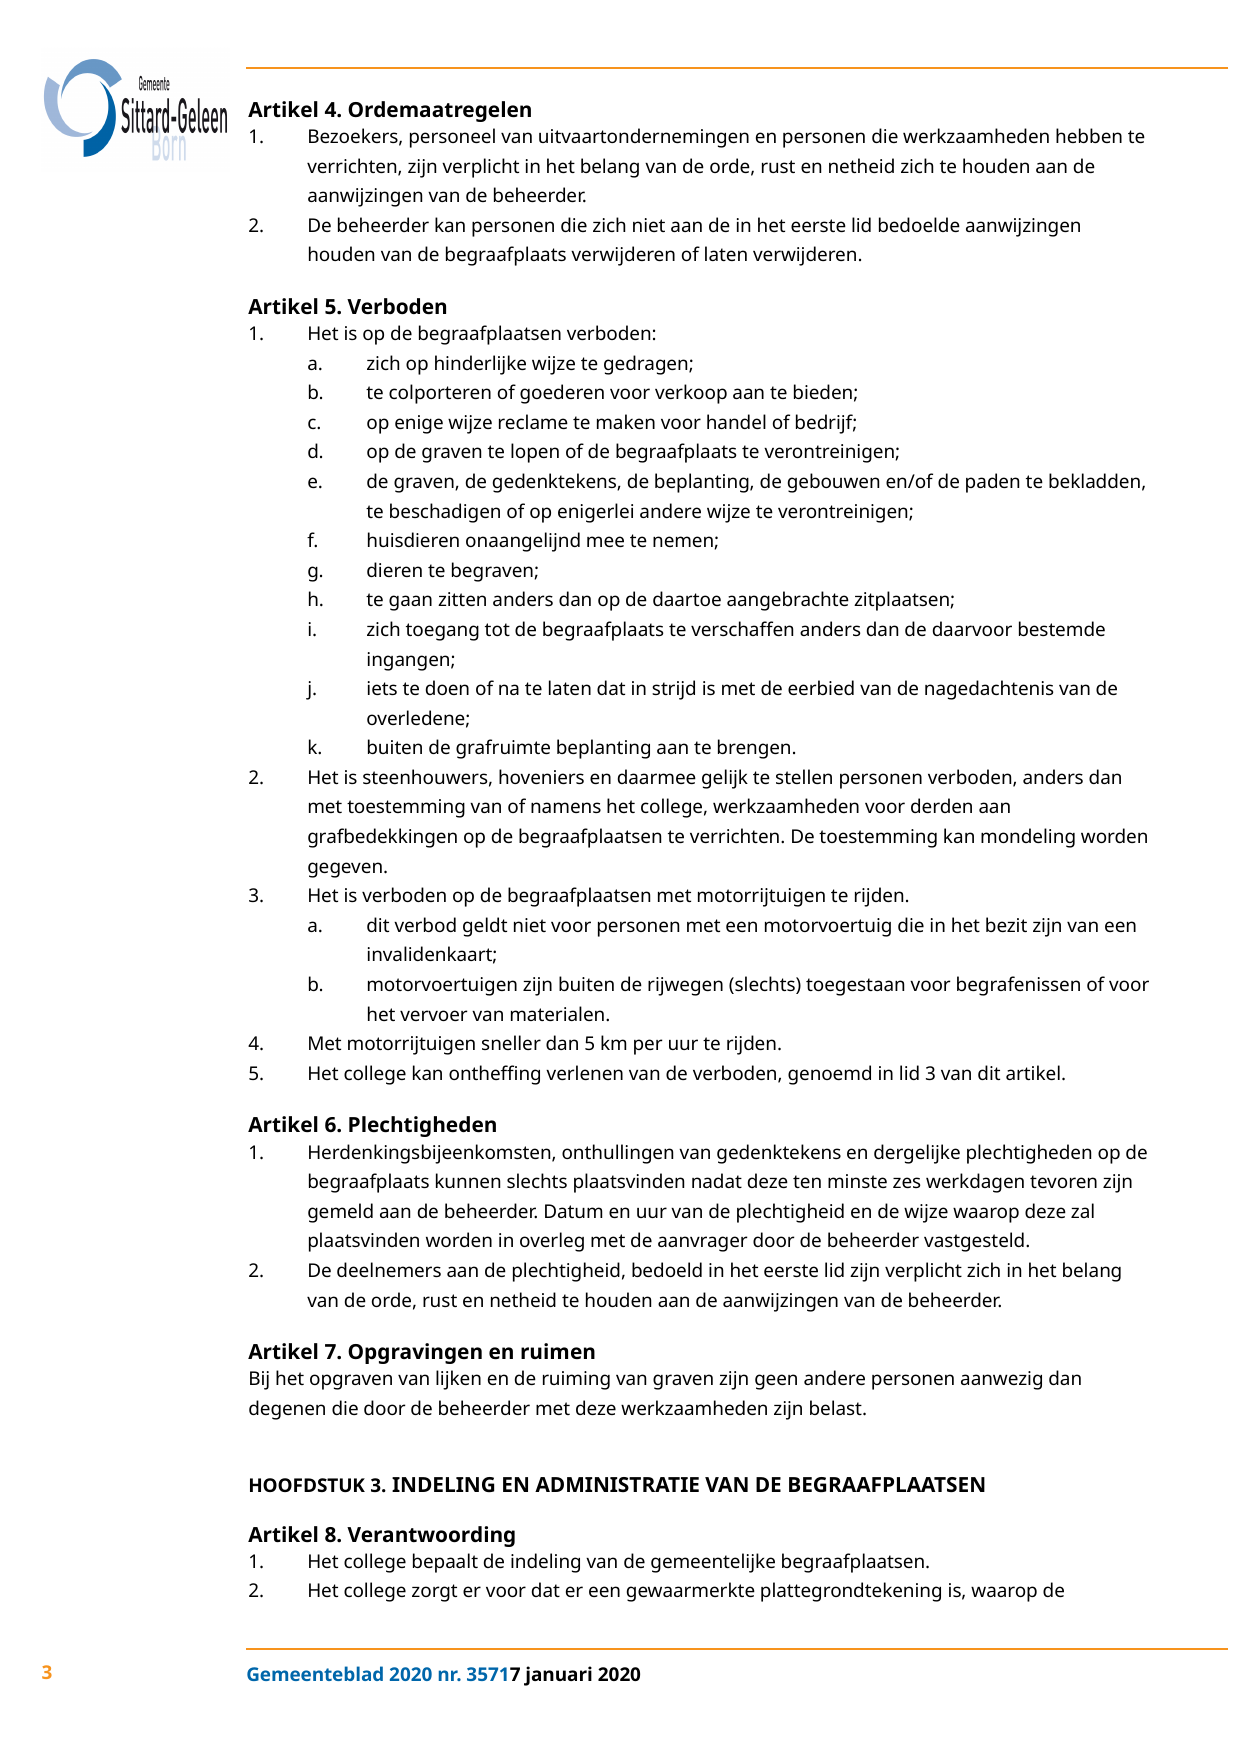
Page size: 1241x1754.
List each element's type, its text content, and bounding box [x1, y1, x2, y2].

text Bij het opgraven van lijken en de ruiming van graven zijn geen andere personen aanwezig dan degenen die door de beheerder met deze werkzaamheden zijn belast. [248, 1366, 1152, 1421]
list huisdieren onaangelijnd mee te nemen; [307, 527, 1152, 553]
list op enige wijze reclame te maken voor handel of bedrijf; [307, 409, 1152, 435]
text Artikel 5. Verboden [248, 292, 1152, 320]
list Het is steenhouwers, hoveniers en daarmee gelijk te stellen personen verboden, anders dan met toestemming van of namens het college, werkzaamheden voor derden aan grafbedekkingen op de begraafplaatsen te verrichten. De toestemming kan mondeling worden gegeven. [248, 764, 1152, 879]
list motorvoertuigen zijn buiten de rijwegen (slechts) toegestaan voor begrafenissen of voor het vervoer van materialen. [307, 971, 1152, 1027]
list op de graven te lopen of de begraafplaats te verontreinigen; [307, 439, 1152, 464]
list dit verbod geldt niet voor personen met een motorvoertuig die in het bezit zijn van een invalidenkaart; [307, 912, 1152, 967]
list Het college zorgt er voor dat er een gewaarmerkte plattegrondtekening is, waarop de [248, 1578, 1152, 1603]
picture [41, 47, 231, 172]
list De beheerder kan personen die zich niet aan de in het eerste lid bedoelde aanwijzingen houden van de begraafplaats verwijderen of laten verwijderen. [248, 212, 1152, 267]
list te gaan zitten anders dan op de daartoe aangebrachte zitplaatsen; [307, 587, 1152, 612]
list Het college kan ontheffing verlenen van de verboden, genoemd in lid 3 van dit artikel. [248, 1060, 1152, 1086]
list de graven, de gedenktekens, de beplanting, de gebouwen en/of de paden te bekladden, te beschadigen of op enigerlei andere wijze te verontreinigen; [307, 468, 1152, 524]
list Het is verboden op de begraafplaatsen met motorrijtuigen te rijden. [248, 882, 1152, 908]
text HOOFDSTUK 3. INDELING EN ADMINISTRATIE VAN DE BEGRAAFPLAATSEN [248, 1470, 1152, 1499]
text Artikel 8. Verantwoording [248, 1520, 1152, 1548]
list De deelnemers aan de plechtigheid, bedoeld in het eerste lid zijn verplicht zich in het belang van de orde, rust en netheid te houden aan de aanwijzingen van de beheerder. [248, 1257, 1152, 1312]
list Het college bepaalt de indeling van de gemeentelijke begraafplaatsen. [248, 1548, 1152, 1574]
list iets te doen of na te laten dat in strijd is met de eerbied van de nagedachtenis van de overledene; [307, 675, 1152, 731]
list buiten de grafruimte beplanting aan te brengen. [307, 734, 1152, 760]
text Artikel 6. Plechtigheden [248, 1110, 1152, 1139]
list Met motorrijtuigen sneller dan 5 km per uur te rijden. [248, 1030, 1152, 1056]
list dieren te begraven; [307, 557, 1152, 583]
list zich toegang tot de begraafplaats te verschaffen anders dan de daarvoor bestemde ingangen; [307, 616, 1152, 672]
list Bezoekers, personeel van uitvaartondernemingen en personen die werkzaamheden hebben te verrichten, zijn verplicht in het belang van de orde, rust en netheid zich te houden aan de aanwijzingen van de beheerder. [248, 123, 1152, 208]
text Artikel 7. Opgravingen en ruimen [248, 1337, 1152, 1366]
list zich op hinderlijke wijze te gedragen; [307, 350, 1152, 376]
list te colporteren of goederen voor verkoop aan te bieden; [307, 379, 1152, 405]
list Herdenkingsbijeenkomsten, onthullingen van gedenktekens en dergelijke plechtigheden op de begraafplaats kunnen slechts plaatsvinden nadat deze ten minste zes werkdagen tevoren zijn gemeld aan de beheerder. Datum en uur van de plechtigheid en de wijze waarop deze zal plaatsvinden worden in overleg met de aanvrager door de beheerder vastgesteld. [248, 1139, 1152, 1253]
list Het is op de begraafplaatsen verboden: [248, 320, 1152, 346]
text Artikel 4. Ordemaatregelen [248, 95, 1152, 123]
